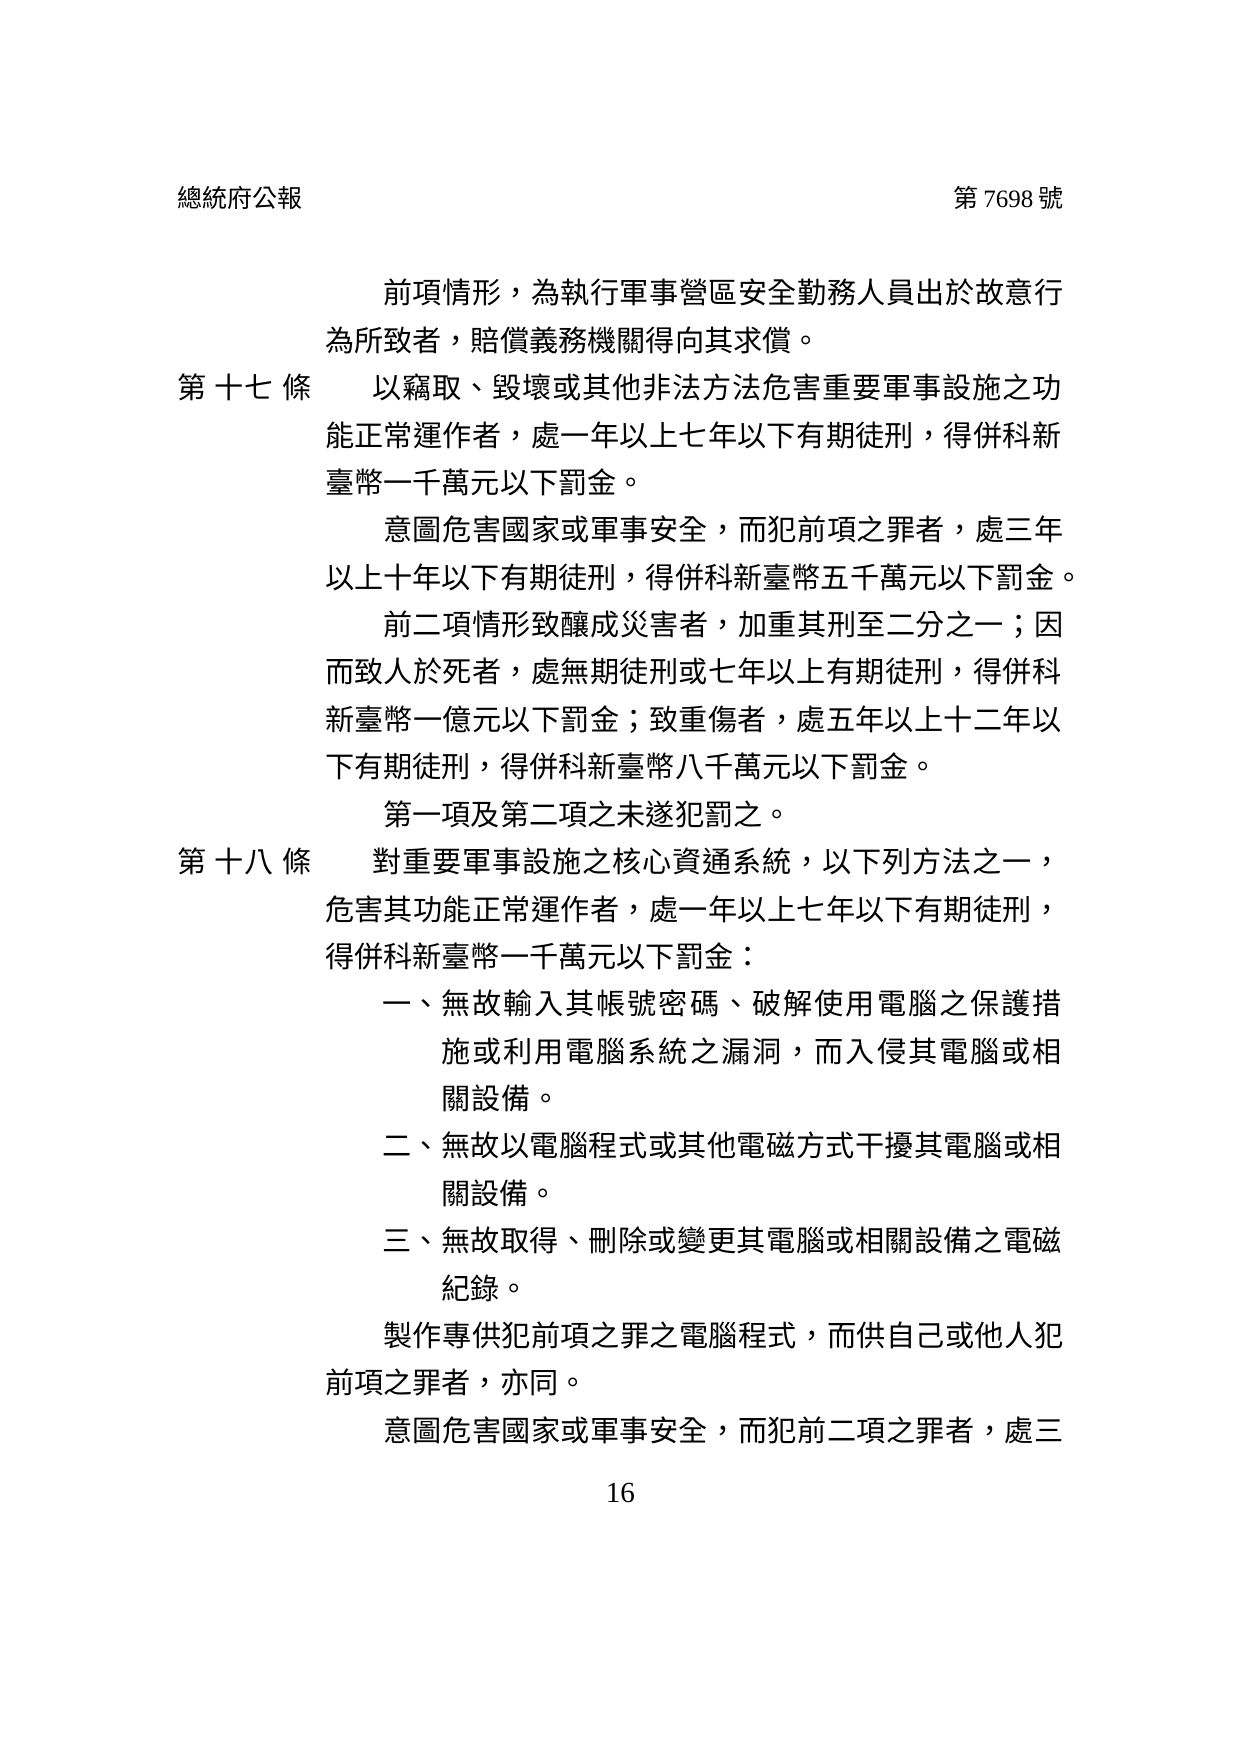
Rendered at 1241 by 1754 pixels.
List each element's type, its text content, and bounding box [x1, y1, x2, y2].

text 意圖危害國家或軍事安全，而犯前項之罪者，處三年以上十年以下有期徒刑，得併科新臺幣五千萬元以下罰金。 [325, 503, 1063, 598]
text 二、 無故以電腦程式或其他電磁方式干擾其電腦或相關設備。 [382, 1119, 1063, 1214]
text 前項情形，為執行軍事營區安全勤務人員出於故意行為所致者，賠償義務機關得向其求償。 [325, 266, 1063, 361]
text 意圖危害國家或軍事安全，而犯前二項之罪者，處三年以上十年以下有期徒刑，得併科新臺幣五千萬元以下罰金。 [325, 1403, 1063, 1451]
text 第一項及第二項之未遂犯罰之。 [325, 787, 1063, 834]
text 製作專供犯前項之罪之電腦程式，而供自己或他人犯前項之罪者，亦同。 [325, 1308, 1063, 1403]
text 第 十七 條 以竊取、毀壞或其他非法方法危害重要軍事設施之功能正常運作者，處一年以上七年以下有期徒刑，得併科新臺幣一千萬元以下罰金。 [177, 361, 1063, 503]
text 三、 無故取得、刪除或變更其電腦或相關設備之電磁紀錄。 [382, 1214, 1063, 1308]
text 一、 無故輸入其帳號密碼、破解使用電腦之保護措施或利用電腦系統之漏洞，而入侵其電腦或相關設備。 [382, 977, 1063, 1119]
text 前二項情形致釀成災害者，加重其刑至二分之一；因而致人於死者，處無期徒刑或七年以上有期徒刑，得併科新臺幣一億元以下罰金；致重傷者，處五年以上十二年以下有期徒刑，得併科新臺幣八千萬元以下罰金。 [325, 598, 1063, 787]
text 第 十八 條 對重要軍事設施之核心資通系統，以下列方法之一，危害其功能正常運作者，處一年以上七年以下有期徒刑，得併科新臺幣一千萬元以下罰金： [177, 834, 1063, 977]
